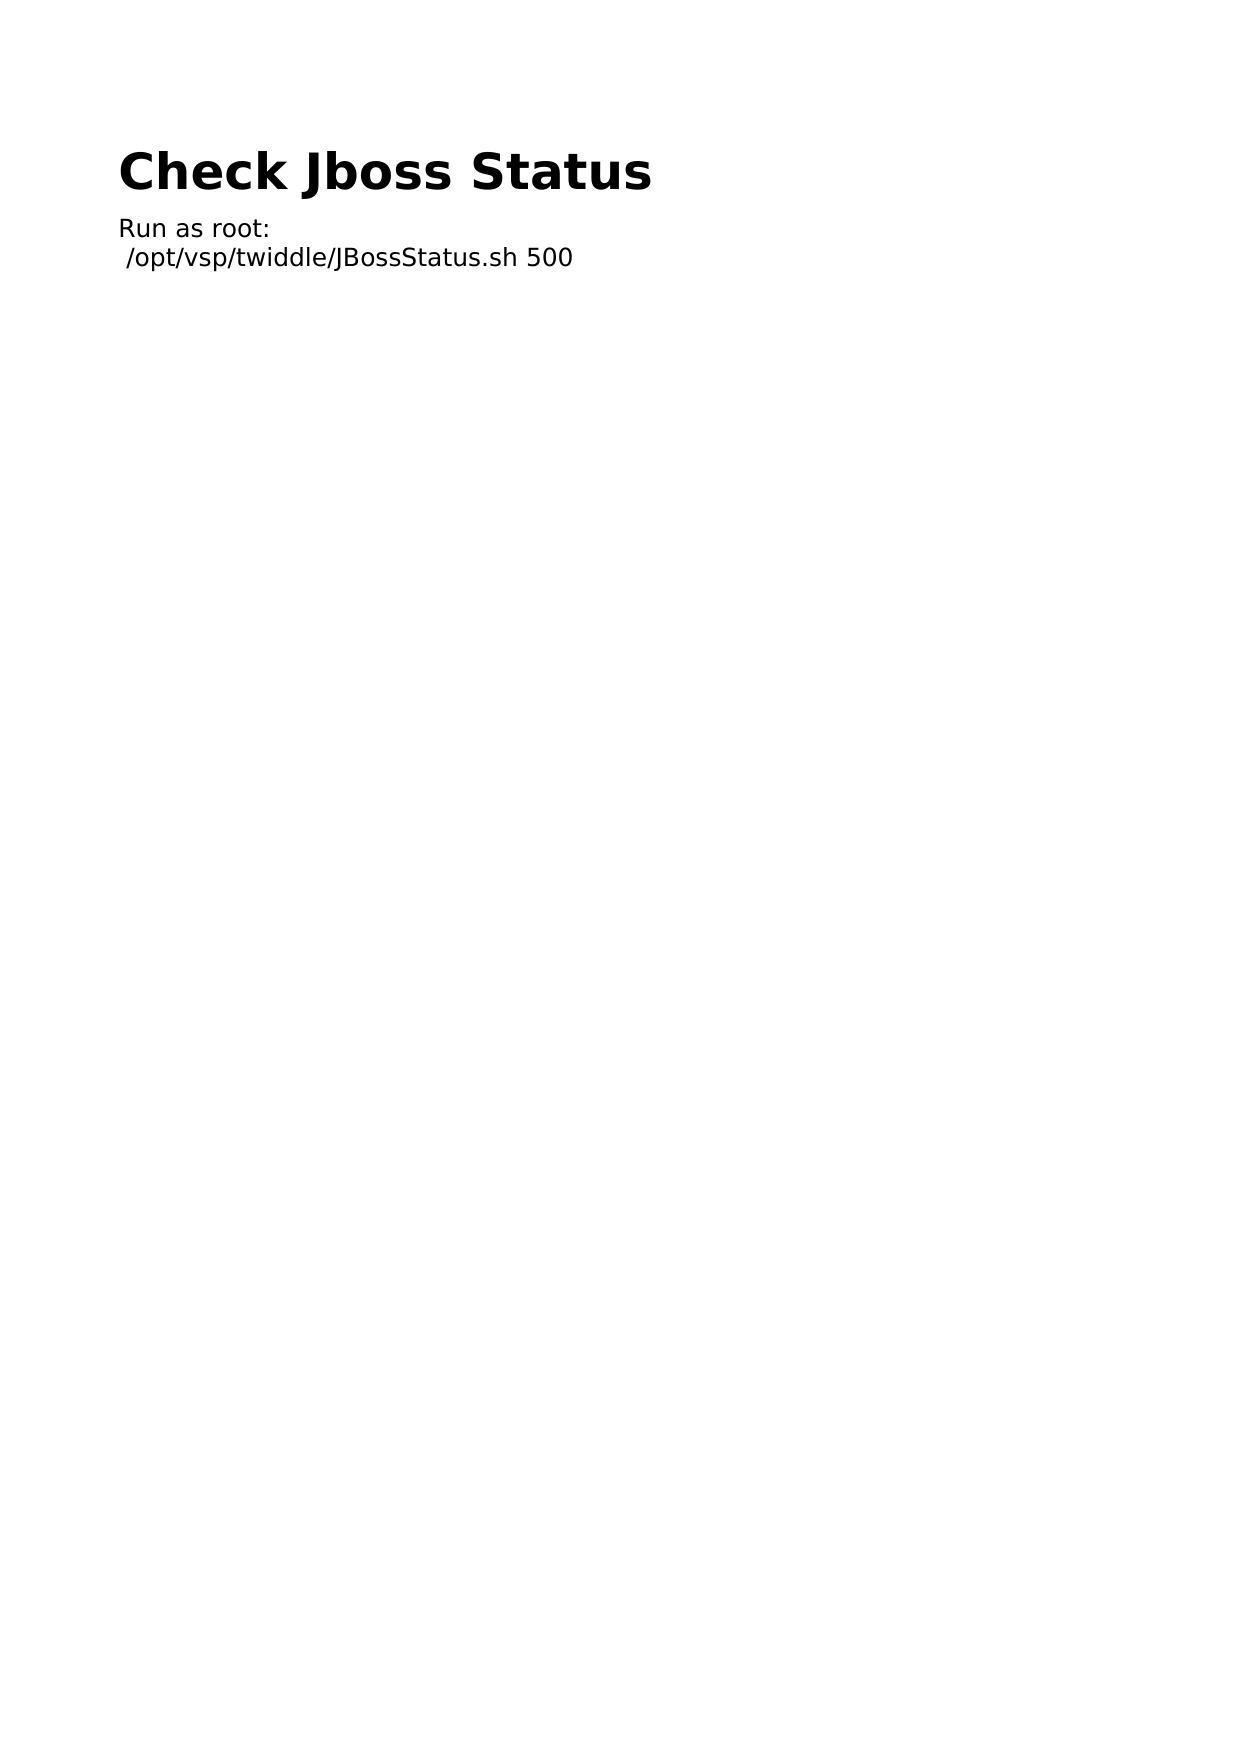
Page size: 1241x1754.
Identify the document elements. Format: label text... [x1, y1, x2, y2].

text Run as root: /opt/vsp/twiddle/JBossStatus.sh 500 [118, 214, 1122, 272]
subtitle Check Jboss Status [118, 143, 1122, 201]
